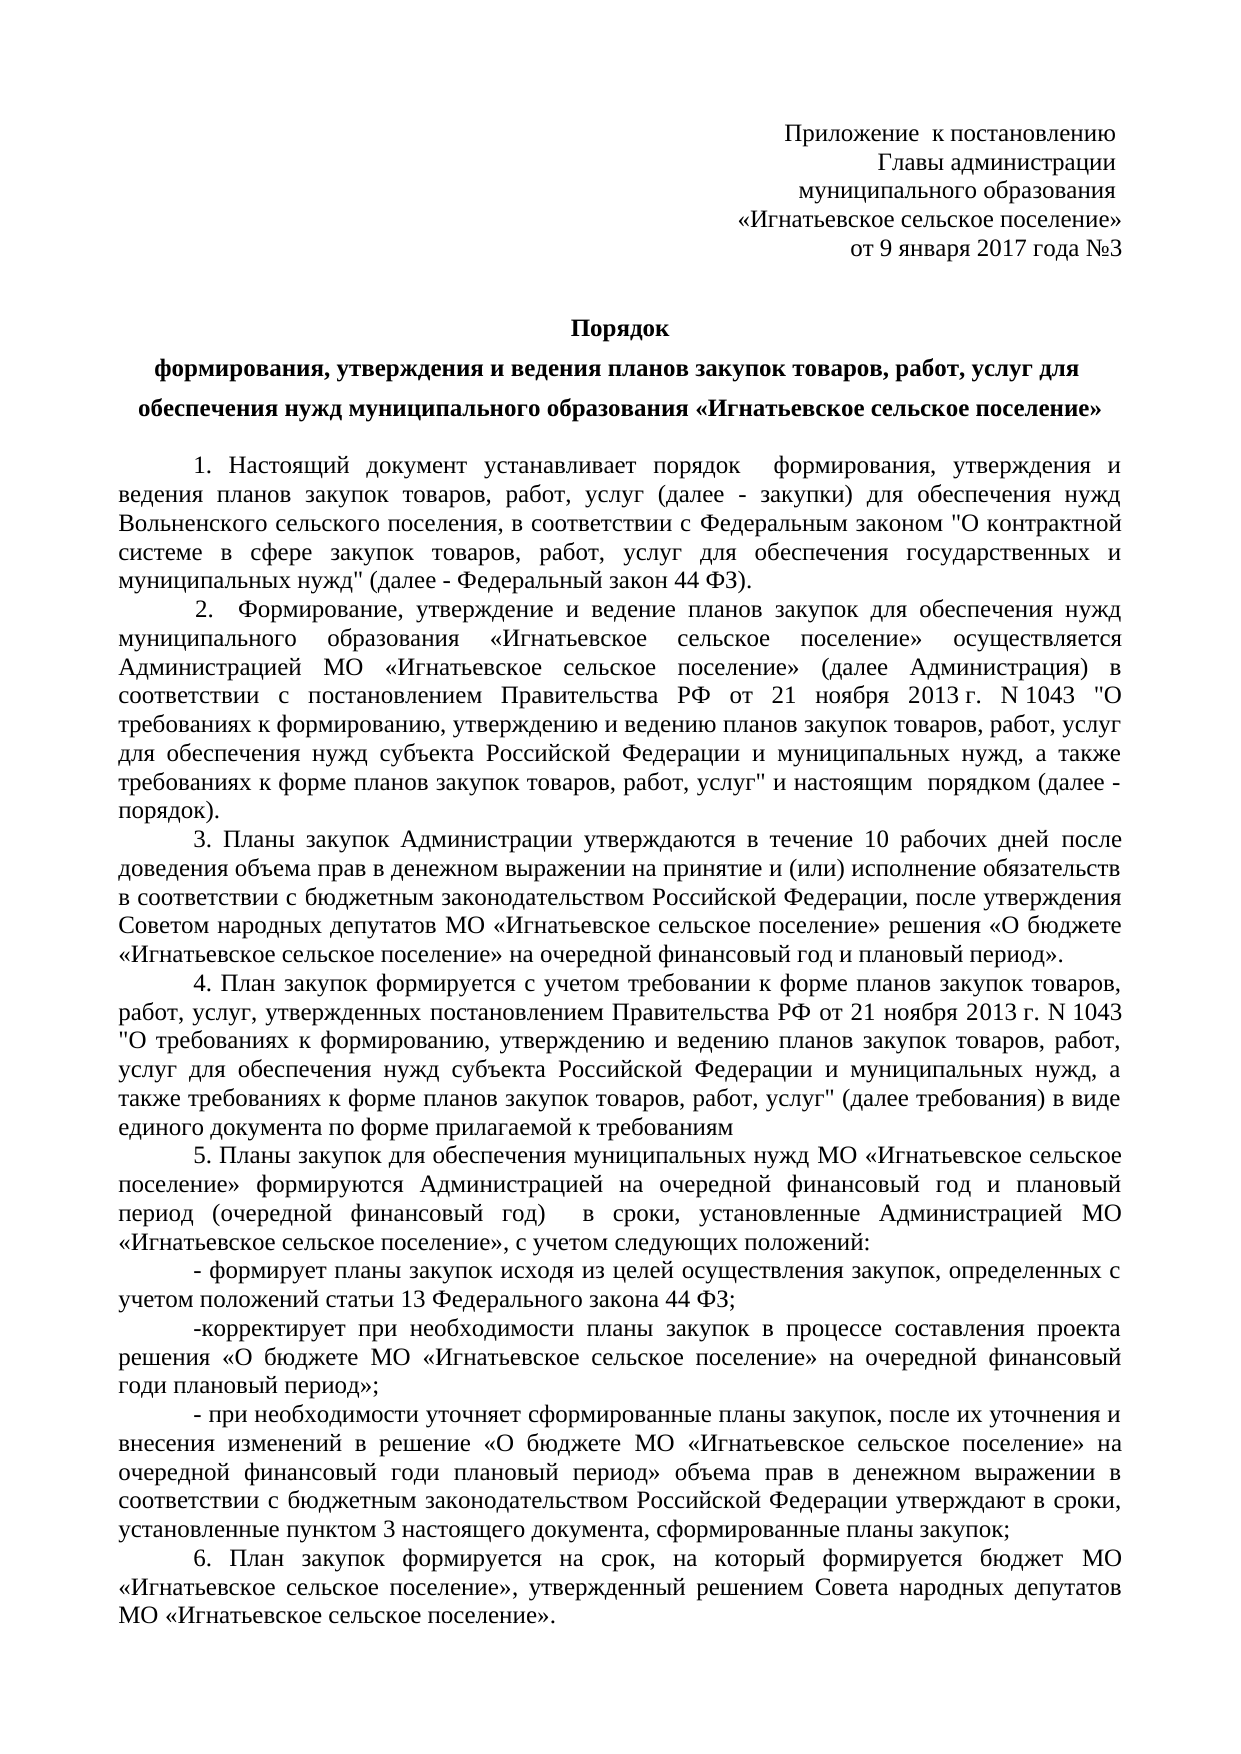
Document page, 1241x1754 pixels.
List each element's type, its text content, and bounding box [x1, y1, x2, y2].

text Порядок [118, 313, 1122, 342]
text обеспечения нужд муниципального образования «Игнатьевское сельское поселение» [118, 393, 1122, 422]
text 5. Планы закупок для обеспечения муниципальных нужд МО «Игнатьевское сельское поселение» формируются Администрацией на очередной финансовый год и плановый период (очередной финансовый год) в сроки, установленные Администрацией МО «Игнатьевское сельское поселение», с учетом следующих положений: [118, 1141, 1122, 1256]
text -корректирует при необходимости планы закупок в процессе составления проекта решения «О бюджете МО «Игнатьевское сельское поселение» на очередной финансовый годи плановый период»; [118, 1313, 1122, 1399]
text Главы администрации [118, 147, 1122, 176]
text 3. Планы закупок Администрации утверждаются в течение 10 рабочих дней после доведения объема прав в денежном выражении на принятие и (или) исполнение обязательств в соответствии с бюджетным законодательством Российской Федерации, после утверждения Советом народных депутатов МО «Игнатьевское сельское поселение» решения «О бюджете «Игнатьевское сельское поселение» на очередной финансовый год и плановый период». [118, 824, 1122, 968]
text - формирует планы закупок исходя из целей осуществления закупок, определенных с учетом положений статьи 13 Федерального закона 44 ФЗ; [118, 1256, 1122, 1313]
text от 9 января 2017 года №3 [118, 233, 1122, 262]
text формирования, утверждения и ведения планов закупок товаров, работ, услуг для [118, 353, 1122, 382]
text - при необходимости уточняет сформированные планы закупок, после их уточнения и внесения изменений в решение «О бюджете МО «Игнатьевское сельское поселение» на очередной финансовый годи плановый период» объема прав в денежном выражении в соответствии с бюджетным законодательством Российской Федерации утверждают в сроки, установленные пунктом 3 настоящего документа, сформированные планы закупок; [118, 1399, 1122, 1543]
text муниципального образования [118, 176, 1122, 204]
text 6. План закупок формируется на срок, на который формируется бюджет МО «Игнатьевское сельское поселение», утвержденный решением Совета народных депутатов МО «Игнатьевское сельское поселение». [118, 1543, 1122, 1629]
text 4. План закупок формируется с учетом требовании к форме планов закупок товаров, работ, услуг, утвержденных постановлением Правительства РФ от 21 ноября 2013 г. N 1043 "О требованиях к формированию, утверждению и ведению планов закупок товаров, работ, услуг для обеспечения нужд субъекта Российской Федерации и муниципальных нужд, а также требованиях к форме планов закупок товаров, работ, услуг" (далее требования) в виде единого документа по форме прилагаемой к требованиям [118, 968, 1122, 1141]
text Приложение к постановлению [118, 118, 1122, 147]
text 1. Настоящий документ устанавливает порядок формирования, утверждения и ведения планов закупок товаров, работ, услуг (далее - закупки) для обеспечения нужд Вольненского сельского поселения, в соответствии с Федеральным законом "О контрактной системе в сфере закупок товаров, работ, услуг для обеспечения государственных и муниципальных нужд" (далее - Федеральный закон 44 ФЗ). [118, 451, 1122, 594]
text 2. Формирование, утверждение и ведение планов закупок для обеспечения нужд муниципального образования «Игнатьевское сельское поселение» осуществляется Администрацией МО «Игнатьевское сельское поселение» (далее Администрация) в соответствии с постановлением Правительства РФ от 21 ноября 2013 г. N 1043 "О требованиях к формированию, утверждению и ведению планов закупок товаров, работ, услуг для обеспечения нужд субъекта Российской Федерации и муниципальных нужд, а также требованиях к форме планов закупок товаров, работ, услуг" и настоящим порядком (далее - порядок). [118, 594, 1122, 824]
text «Игнатьевское сельское поселение» [118, 204, 1122, 233]
